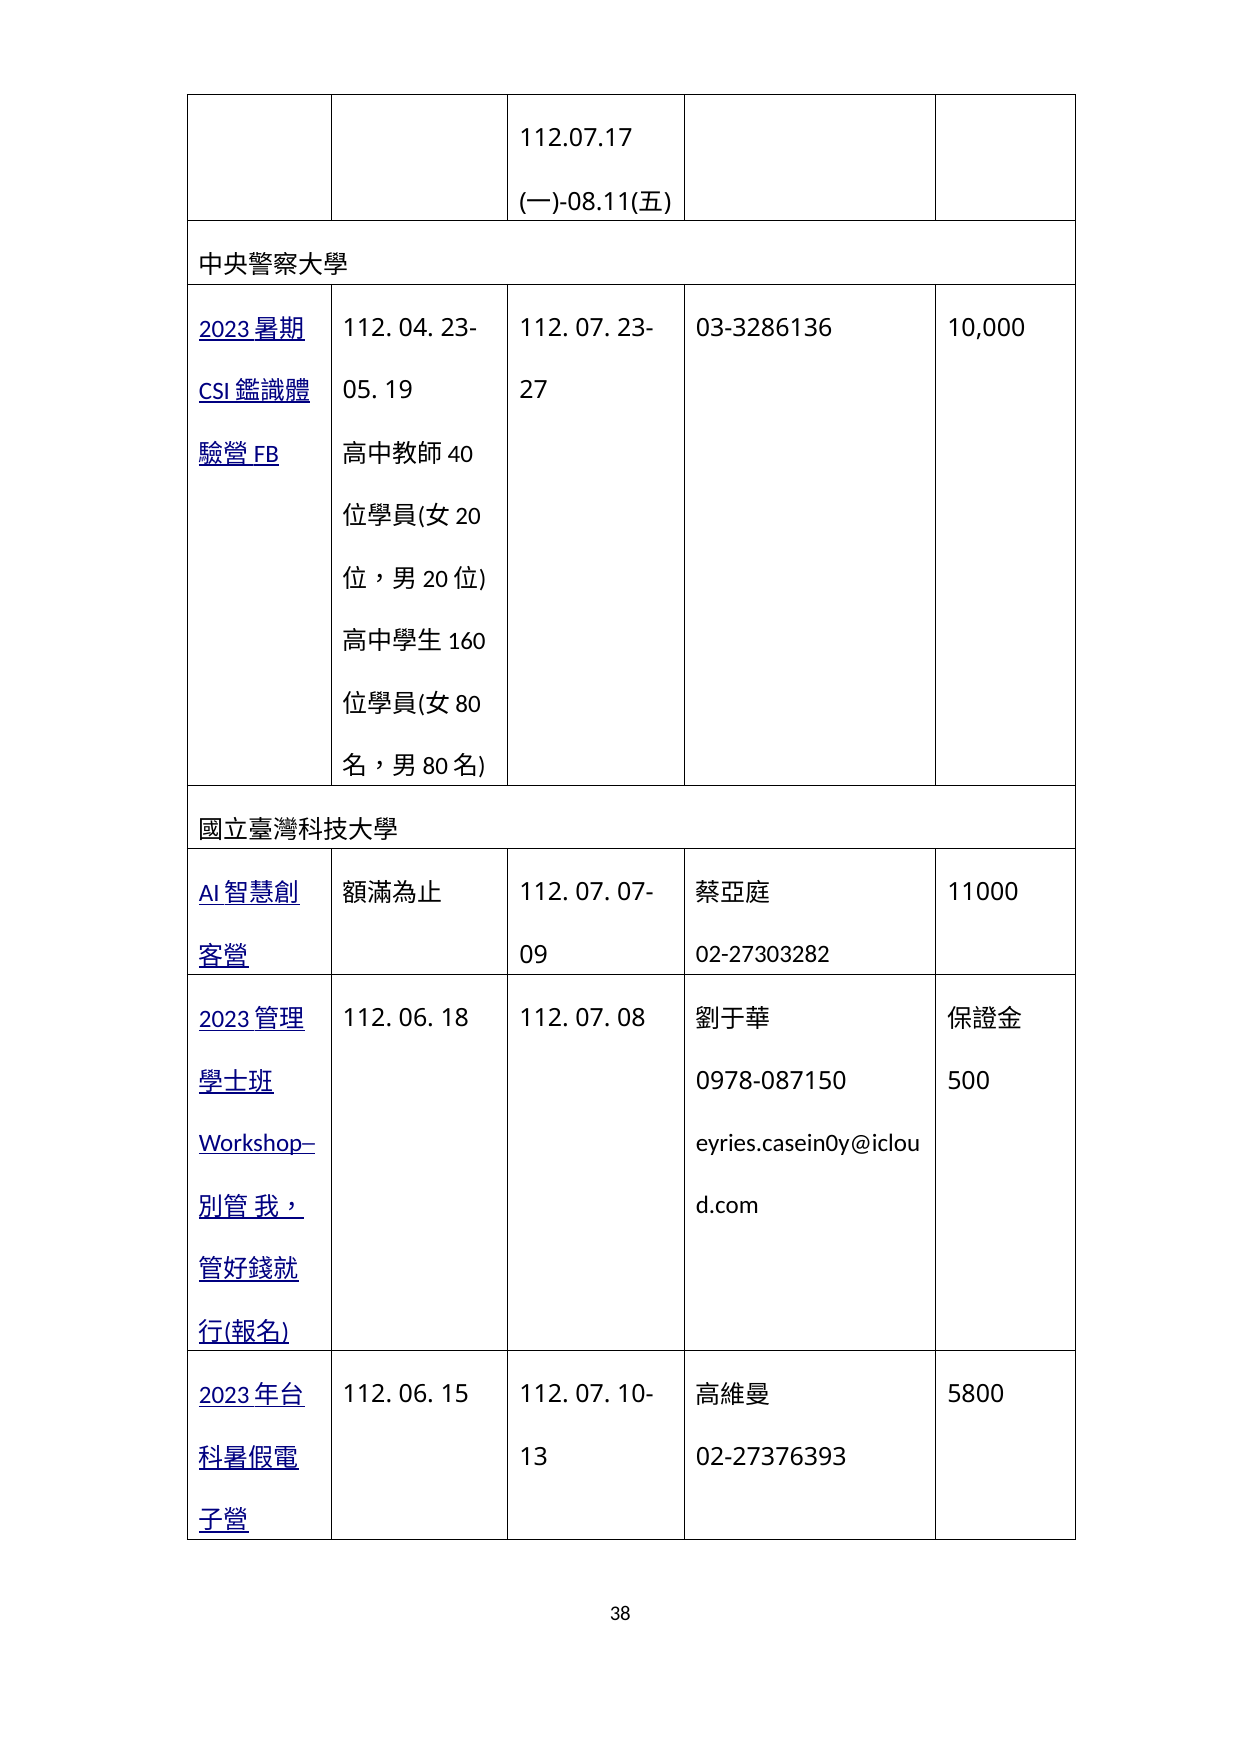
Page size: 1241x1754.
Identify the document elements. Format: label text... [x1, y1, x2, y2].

table_cell 03-3286136 [685, 285, 935, 785]
table_cell [332, 95, 507, 220]
table_cell 5800 [936, 1351, 1075, 1539]
table_cell 2023暑期CSI鑑識體驗營FB [188, 285, 331, 785]
table_cell 112. 07. 23- 27 [508, 285, 684, 785]
table_cell [188, 95, 331, 220]
table_cell 11000 [936, 849, 1075, 974]
table_cell 112. 04. 23- 05. 19 高中教師40位學員(女20位，男20 位) 高中學生160位學員(女80名，男80名) [332, 285, 507, 785]
table_cell 2023管理學士班Workshop─別管 我，管好錢就行(報名) [188, 975, 331, 1350]
table_cell [936, 95, 1075, 220]
table_cell 保證金500 [936, 975, 1075, 1350]
table_cell 112. 07. 07- 09 [508, 849, 684, 974]
table_cell 蔡亞庭 02-27303282 [685, 849, 935, 974]
table_cell 額滿為止 [332, 849, 507, 974]
table_cell 中央警察大學 [188, 221, 1075, 284]
table_cell AI智慧創客營 [188, 849, 331, 974]
table_cell [685, 95, 935, 220]
table_cell 2023年台科暑假電子營 [188, 1351, 331, 1539]
table_cell 國立臺灣科技大學 [188, 786, 1075, 848]
table_cell 112. 07. 10-13 [508, 1351, 684, 1539]
table_cell 112.07.17(一)-08.11(五) [508, 95, 684, 220]
table_cell 10,000 [936, 285, 1075, 785]
table_cell 112. 06. 15 [332, 1351, 507, 1539]
table_cell 112. 06. 18 [332, 975, 507, 1350]
table_cell 高維曼 02-27376393 [685, 1351, 935, 1539]
table_cell 112. 07. 08 [508, 975, 684, 1350]
table_cell 劉于華 0978-087150 eyries.casein0y@icloud.com [685, 975, 935, 1350]
